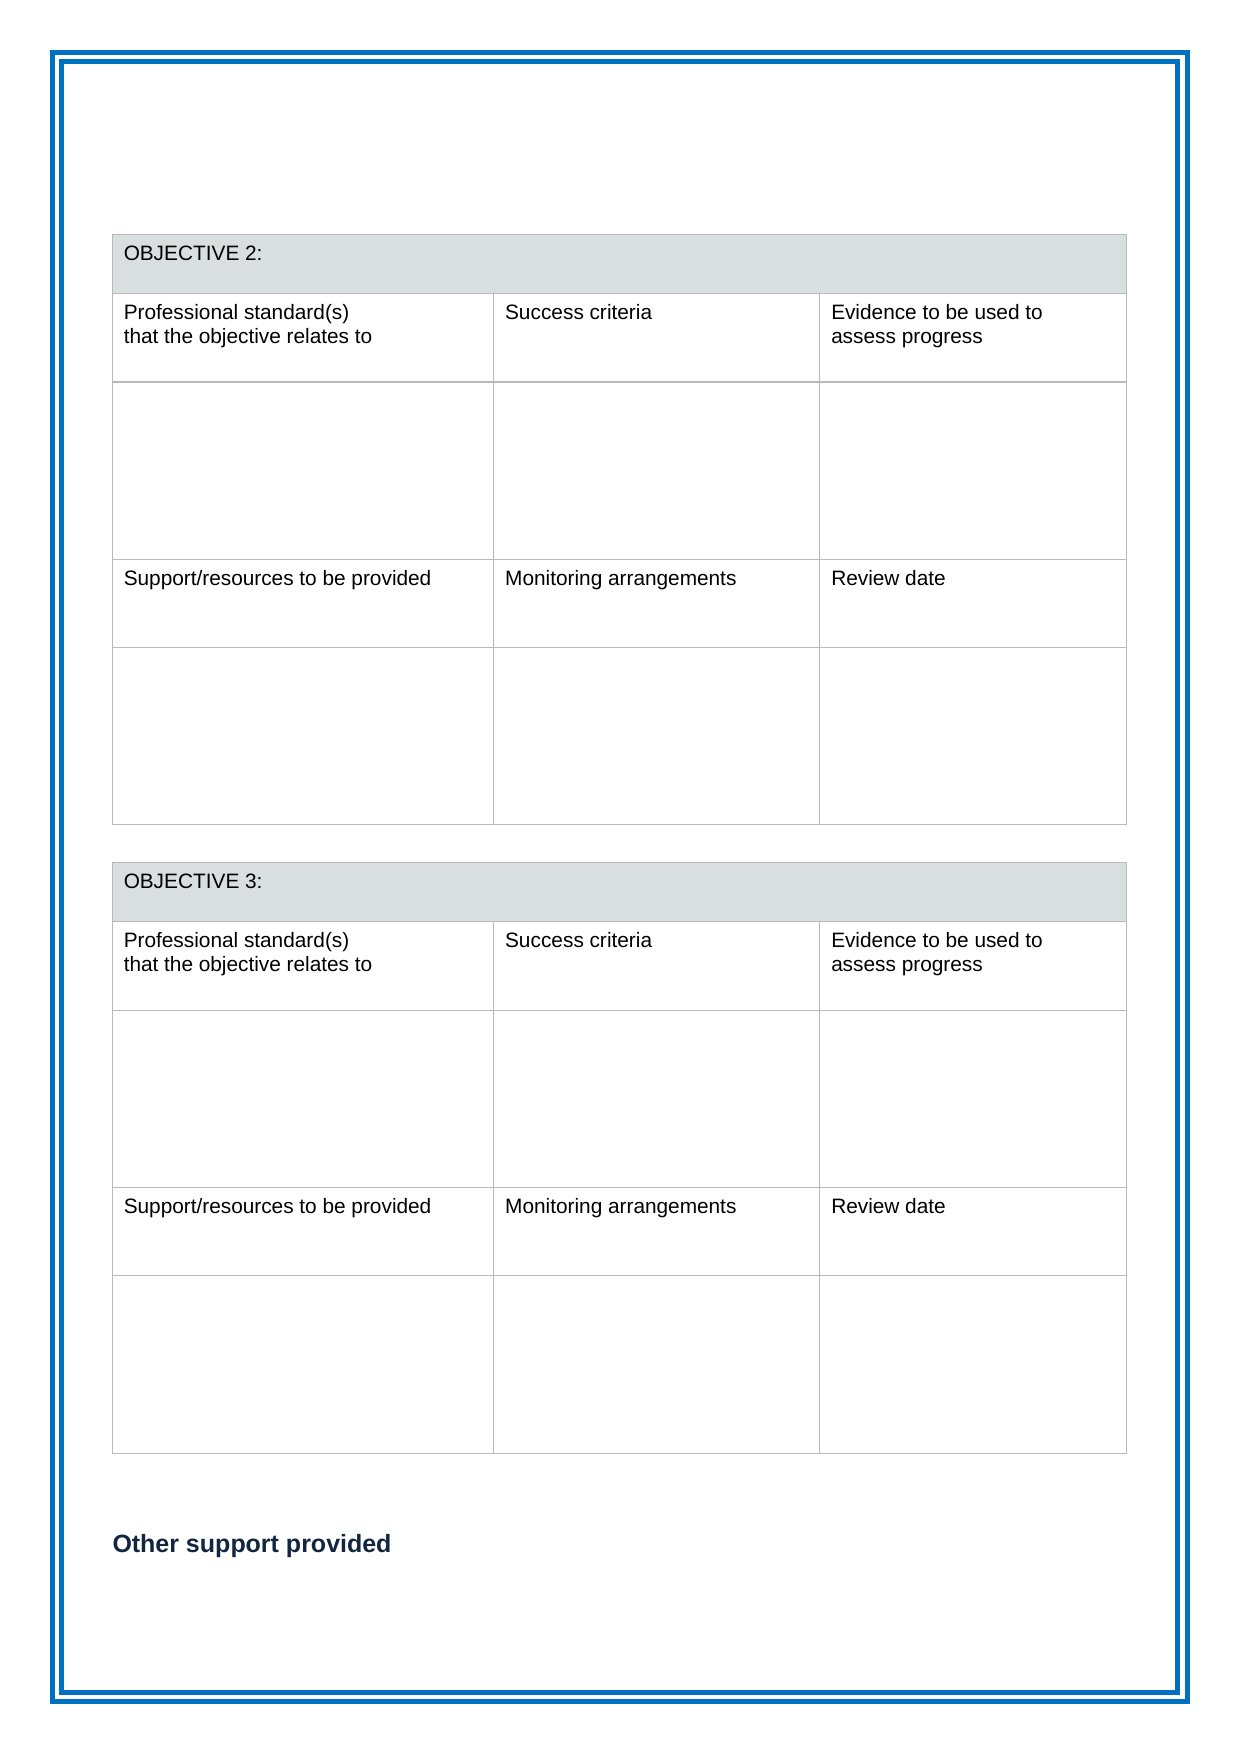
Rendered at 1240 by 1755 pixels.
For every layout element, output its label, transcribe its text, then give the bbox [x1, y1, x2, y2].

table_cell Professional standard(s) that the objective relates to [113, 922, 493, 1009]
table_header Objective 3: [113, 863, 1126, 921]
table_cell Monitoring arrangements [494, 560, 819, 647]
table_cell [820, 1011, 1126, 1187]
table_cell [494, 383, 819, 559]
table_cell [113, 648, 493, 824]
table_cell [494, 1276, 819, 1452]
table_cell [820, 648, 1126, 824]
table_cell Evidence to be used to assess progress [820, 922, 1126, 1009]
text Other support provided [112, 1528, 1127, 1557]
table_cell Monitoring arrangements [494, 1188, 819, 1275]
table_cell [113, 383, 493, 559]
table_cell [494, 648, 819, 824]
table_cell Success criteria [494, 922, 819, 1009]
table_cell Review date [820, 560, 1126, 647]
table_cell Review date [820, 1188, 1126, 1275]
table_cell Success criteria [494, 294, 819, 381]
table_cell [820, 383, 1126, 559]
table_cell Professional standard(s) that the objective relates to [113, 294, 493, 381]
table_cell [113, 1276, 493, 1452]
table_cell Evidence to be used to assess progress [820, 294, 1126, 381]
table_cell Support/resources to be provided [113, 560, 493, 647]
table_cell [113, 1011, 493, 1187]
table_cell [820, 1276, 1126, 1452]
table_cell Support/resources to be provided [113, 1188, 493, 1275]
table_header Objective 2: [113, 235, 1126, 293]
table_cell [494, 1011, 819, 1187]
